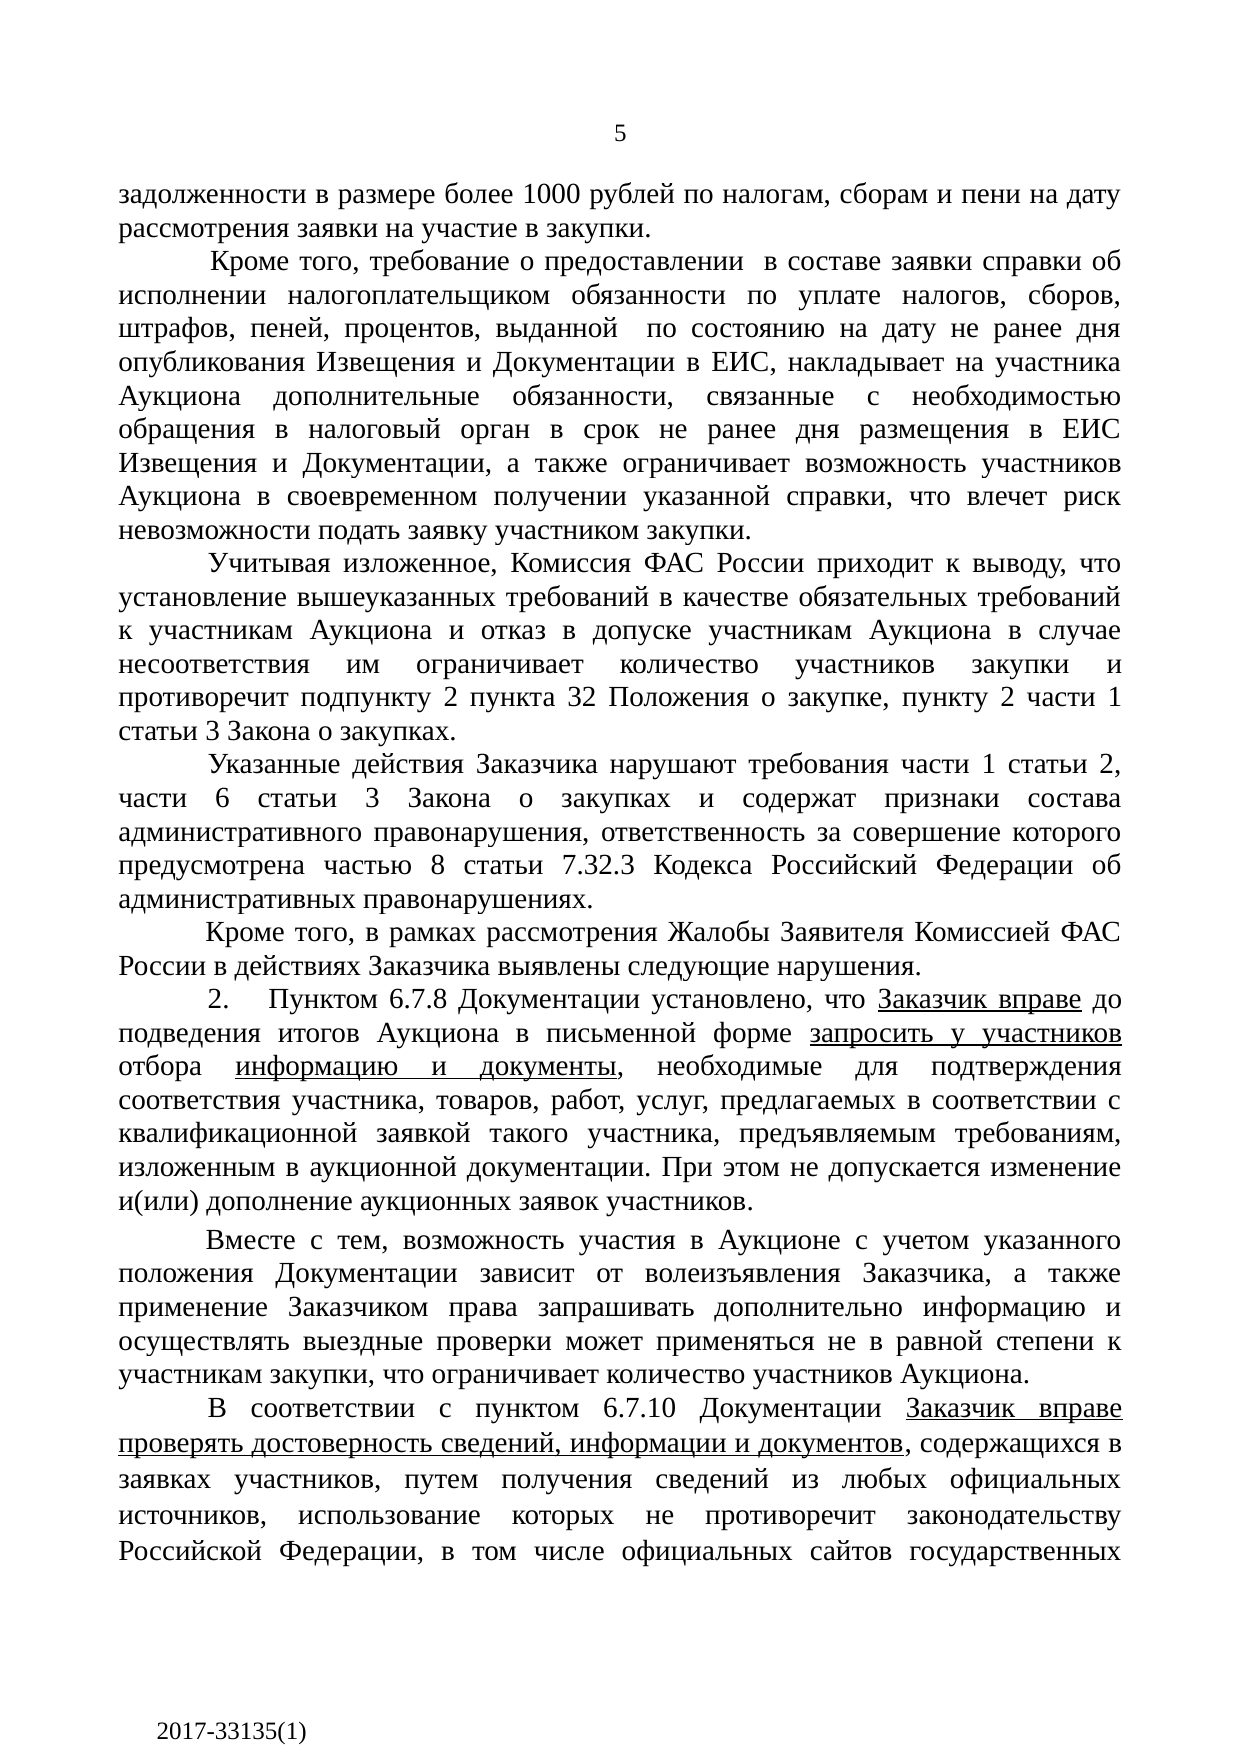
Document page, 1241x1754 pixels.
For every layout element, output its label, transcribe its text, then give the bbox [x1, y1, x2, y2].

text В соответствии с пунктом 6.7.10 Документации Заказчик вправе проверять достоверность сведений, информации и документов, содержащихся в заявках участников, путем получения сведений из любых официальных источников, использование которых не противоречит законодательству Российской Федерации, в том числе официальных сайтов государственных [118, 1390, 1122, 1567]
text Кроме того, требование о предоставлении в составе заявки справки об исполнении налогоплательщиком обязанности по уплате налогов, сборов, штрафов, пеней, процентов, выданной по состоянию на дату не ранее дня опубликования Извещения и Документации в ЕИС, накладывает на участника Аукциона дополнительные обязанности, связанные с необходимостью обращения в налоговый орган в срок не ранее дня размещения в ЕИС Извещения и Документации, а также ограничивает возможность участников Аукциона в своевременном получении указанной справки, что влечет риск невозможности подать заявку участником закупки. [118, 243, 1122, 545]
list Пунктом 6.7.8 Документации установлено, что Заказчик вправе до подведения итогов Аукциона в письменной форме запросить у участников отбора информацию и документы, необходимые для подтверждения соответствия участника, товаров, работ, услуг, предлагаемых в соответствии с квалификационной заявкой такого участника, предъявляемым требованиям, изложенным в аукционной документации. При этом не допускается изменение и(или) дополнение аукционных заявок участников. [118, 981, 1122, 1216]
text Учитывая изложенное, Комиссия ФАС России приходит к выводу, что установление вышеуказанных требований в качестве обязательных требований к участникам Аукциона и отказ в допуске участникам Аукциона в случае несоответствия им ограничивает количество участников закупки и противоречит подпункту 2 пункта 32 Положения о закупке, пункту 2 части 1 статьи 3 Закона о закупках. [118, 545, 1122, 747]
text Вместе с тем, возможность участия в Аукционе с учетом указанного положения Документации зависит от волеизъявления Заказчика, а также применение Заказчиком права запрашивать дополнительно информацию и осуществлять выездные проверки может применяться не в равной степени к участникам закупки, что ограничивает количество участников Аукциона. [118, 1222, 1122, 1390]
text Кроме того, в рамках рассмотрения Жалобы Заявителя Комиссией ФАС России в действиях Заказчика выявлены следующие нарушения. [118, 914, 1122, 981]
text Указанные действия Заказчика нарушают требования части 1 статьи 2, части 6 статьи 3 Закона о закупках и содержат признаки состава административного правонарушения, ответственность за совершение которого предусмотрена частью 8 статьи 7.32.3 Кодекса Российский Федерации об административных правонарушениях. [118, 747, 1122, 914]
text задолженности в размере более 1000 рублей по налогам, сборам и пени на дату рассмотрения заявки на участие в закупки. [118, 176, 1122, 243]
